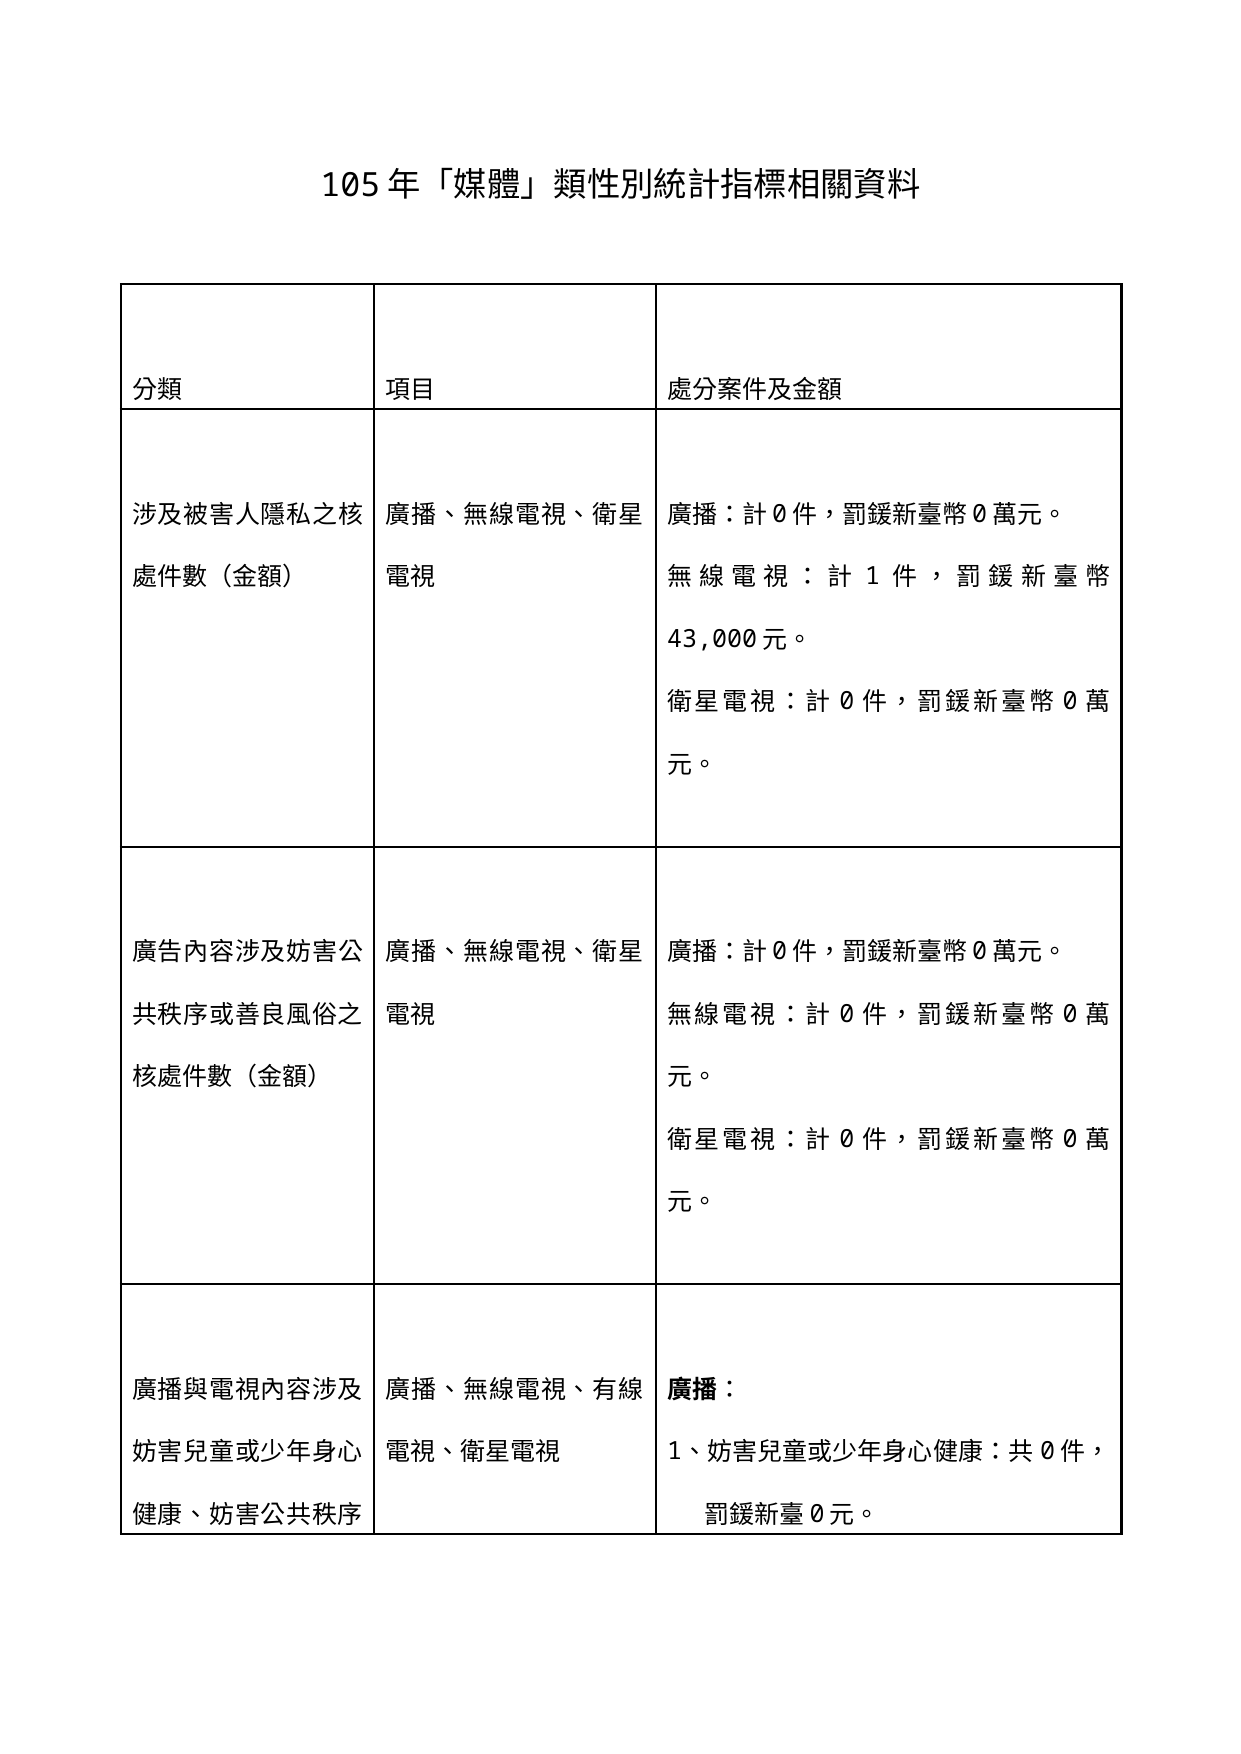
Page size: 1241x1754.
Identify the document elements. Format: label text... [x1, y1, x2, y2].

table_cell 廣告內容涉及妨害公共秩序或善良風俗之核處件數（金額） [122, 848, 373, 1283]
text 105年「媒體」類性別統計指標相關資料 [187, 158, 1053, 207]
table_header 分類 [122, 285, 373, 408]
table_cell 涉及被害人隱私之核處件數（金額） [122, 410, 373, 846]
table_cell 廣播：計0件，罰鍰新臺幣0萬元。 無線電視：計0件，罰鍰新臺幣0萬元。 衛星電視：計0件，罰鍰新臺幣0萬元。 [657, 848, 1120, 1283]
table_cell 廣播： 1、妨害兒童或少年身心健康：共0件，罰鍰新臺0元。 [657, 1285, 1120, 1533]
table_cell 廣播、無線電視、衛星電視 [375, 848, 655, 1283]
table_cell 廣播、無線電視、有線電視、衛星電視 [375, 1285, 655, 1533]
table_header 處分案件及金額 [657, 285, 1120, 408]
table_cell 廣播、無線電視、衛星電視 [375, 410, 655, 846]
table_header 項目 [375, 285, 655, 408]
table_cell 廣播與電視內容涉及妨害兒童或少年身心健康、妨害公共秩序 [122, 1285, 373, 1533]
table_cell 廣播：計0件，罰鍰新臺幣0萬元。 無線電視：計1件，罰鍰新臺幣43,000元。 衛星電視：計0件，罰鍰新臺幣0萬元。 [657, 410, 1120, 846]
